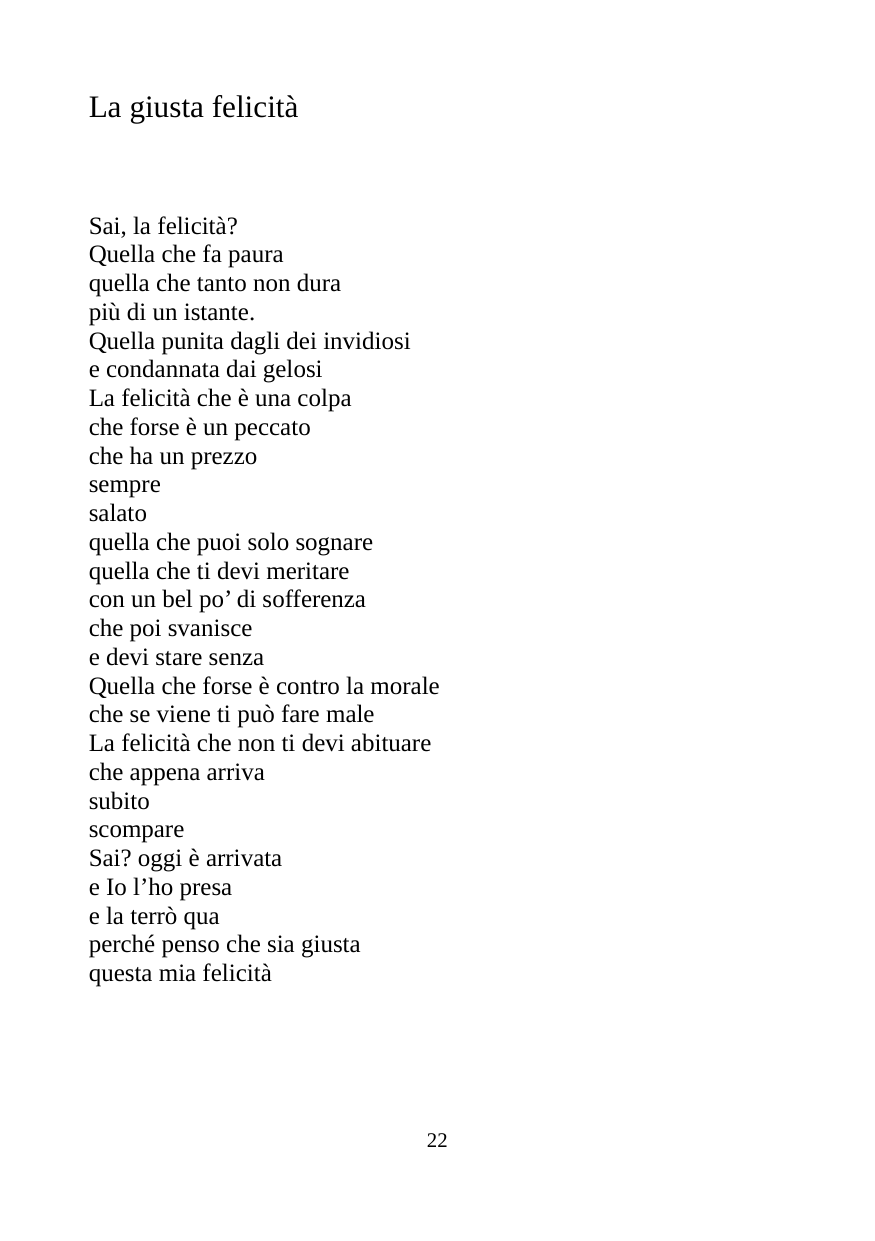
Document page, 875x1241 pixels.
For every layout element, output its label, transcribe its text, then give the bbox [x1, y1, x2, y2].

text e devi stare senza [88, 642, 786, 671]
text salato [88, 498, 786, 527]
text che poi svanisce [88, 613, 786, 642]
text Sai, la felicità? [88, 211, 786, 239]
text quella che tanto non dura [88, 268, 786, 297]
text e Io l’ho presa [88, 872, 786, 901]
text che se viene ti può fare male [88, 699, 786, 728]
text La felicità che non ti devi abituare [88, 728, 786, 757]
text scompare [88, 814, 786, 843]
text con un bel po’ di sofferenza [88, 584, 786, 613]
text Quella punita dagli dei invidiosi [88, 326, 786, 354]
text Quella che forse è contro la morale [88, 671, 786, 699]
text che forse è un peccato [88, 412, 786, 441]
text che ha un prezzo [88, 441, 786, 469]
text Quella che fa paura [88, 239, 786, 268]
text perché penso che sia giusta [88, 929, 786, 958]
text questa mia felicità [88, 958, 786, 987]
text quella che puoi solo sognare [88, 527, 786, 556]
subtitle La giusta felicità [88, 88, 786, 124]
text quella che ti devi meritare [88, 556, 786, 584]
text sempre [88, 469, 786, 498]
text che appena arriva [88, 757, 786, 786]
text Sai? oggi è arrivata [88, 843, 786, 872]
text più di un istante. [88, 297, 786, 326]
text La felicità che è una colpa [88, 383, 786, 412]
text e condannata dai gelosi [88, 354, 786, 383]
text subito [88, 786, 786, 814]
text e la terrò qua [88, 901, 786, 929]
